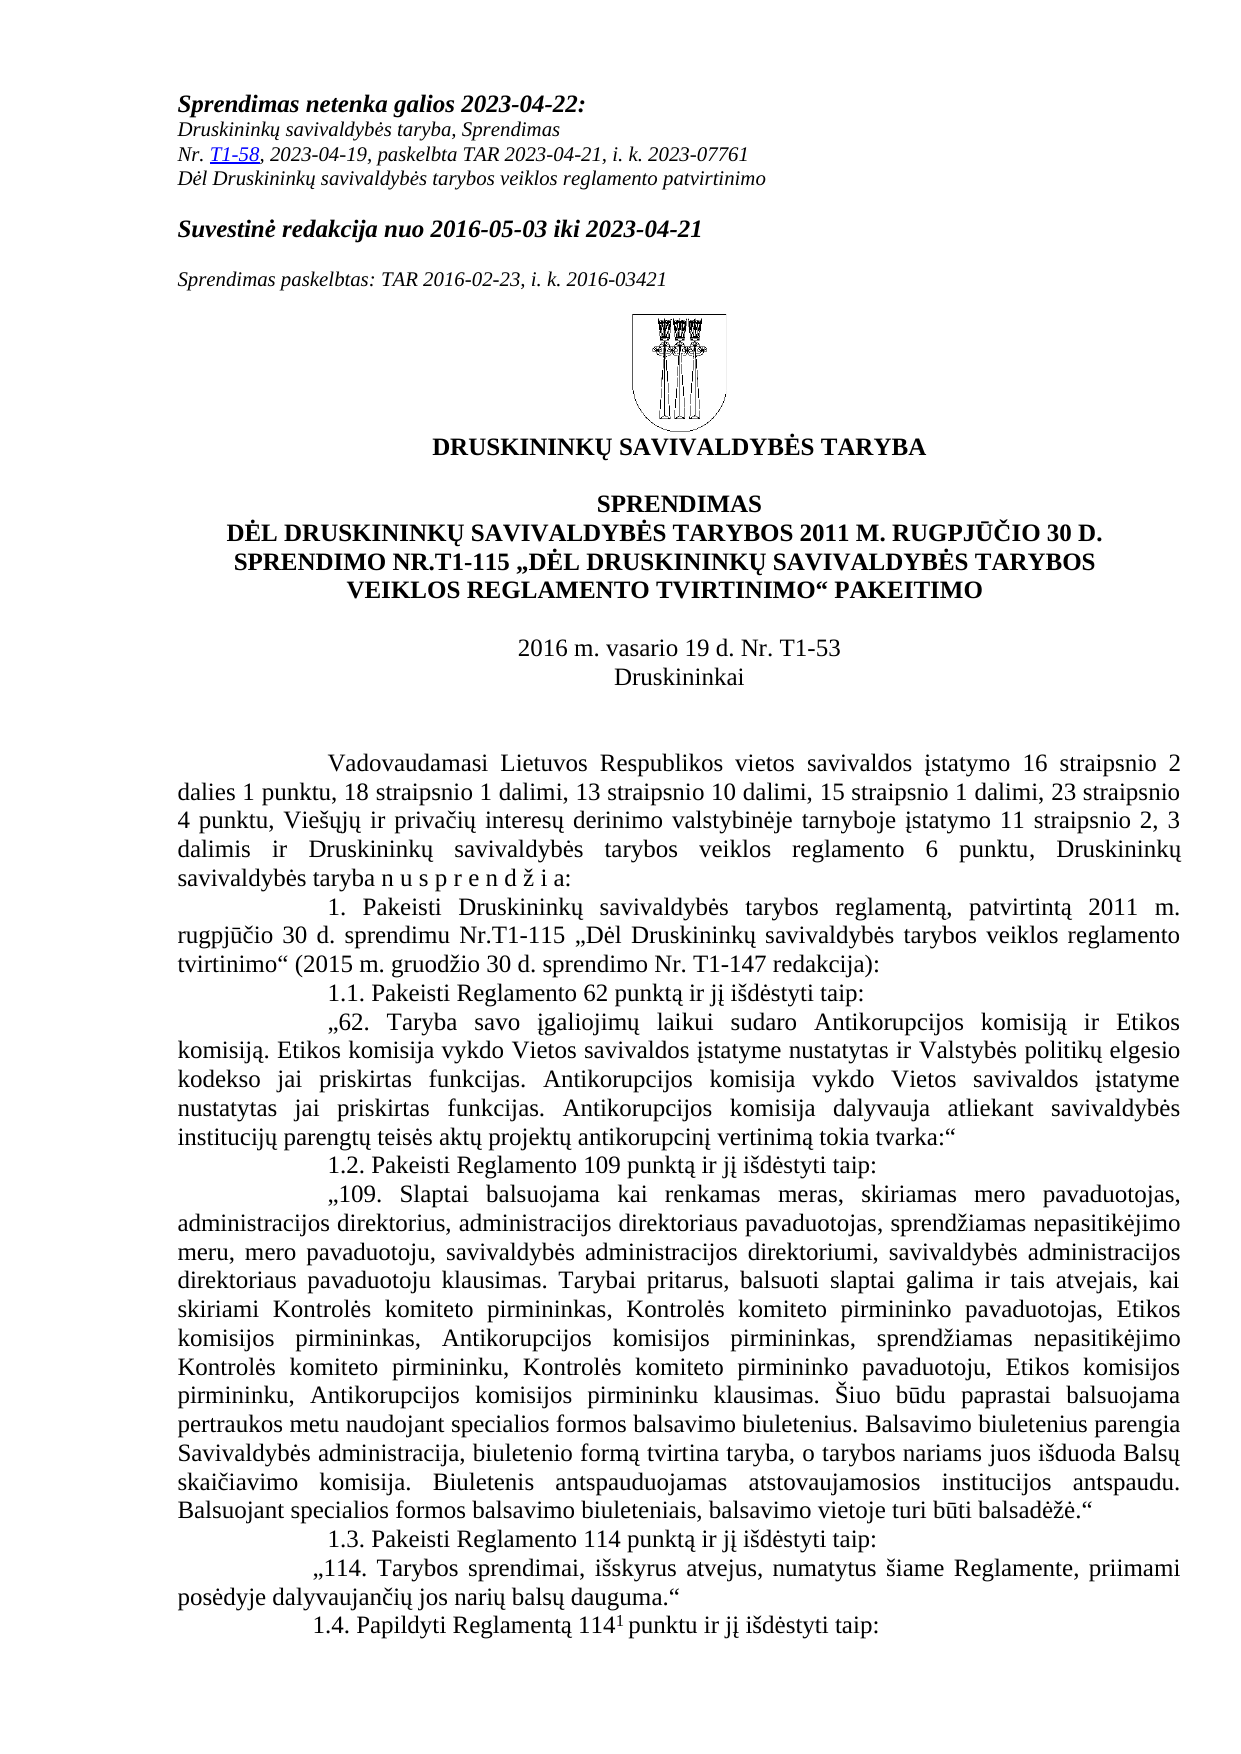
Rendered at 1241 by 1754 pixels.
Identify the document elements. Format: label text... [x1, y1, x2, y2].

text SPRENDIMAS [177, 489, 1181, 518]
subtitle 1.1. Pakeisti Reglamento 62 punktą ir jį išdėstyti taip: [177, 978, 1181, 1007]
text 1.3. Pakeisti Reglamento 114 punktą ir jį išdėstyti taip: [177, 1524, 1181, 1553]
subtitle „62. Taryba savo įgaliojimų laikui sudaro Antikorupcijos komisiją ir Etikos komisiją. Etikos komisija vykdo Vietos savivaldos įstatyme nustatytas ir Valstybės politikų elgesio kodekso jai priskirtas funkcijas. Antikorupcijos komisija vykdo Vietos savivaldos įstatyme nustatytas jai priskirtas funkcijas. Antikorupcijos komisija dalyvauja atliekant savivaldybės institucijų parengtų teisės aktų projektų antikorupcinį vertinimą tokia tvarka:“ [177, 1007, 1181, 1151]
subtitle Vadovaudamasi Lietuvos Respublikos vietos savivaldos įstatymo 16 straipsnio 2 dalies 1 punktu, 18 straipsnio 1 dalimi, 13 straipsnio 10 dalimi, 15 straipsnio 1 dalimi, 23 straipsnio 4 punktu, Viešųjų ir privačių interesų derinimo valstybinėje tarnyboje įstatymo 11 straipsnio 2, 3 dalimis ir Druskininkų savivaldybės tarybos veiklos reglamento 6 punktu, Druskininkų savivaldybės taryba n u s p r e n d ž i a: [177, 748, 1181, 892]
text 1.4. Papildyti Reglamentą 1141 punktu ir jį išdėstyti taip: [177, 1611, 1181, 1639]
text „109. Slaptai balsuojama kai renkamas meras, skiriamas mero pavaduotojas, administracijos direktorius, administracijos direktoriaus pavaduotojas, sprendžiamas nepasitikėjimo meru, mero pavaduotoju, savivaldybės administracijos direktoriumi, savivaldybės administracijos direktoriaus pavaduotoju klausimas. Tarybai pritarus, balsuoti slaptai galima ir tais atvejais, kai skiriami Kontrolės komiteto pirmininkas, Kontrolės komiteto pirmininko pavaduotojas, Etikos komisijos pirmininkas, Antikorupcijos komisijos pirmininkas, sprendžiamas nepasitikėjimo Kontrolės komiteto pirmininku, Kontrolės komiteto pirmininko pavaduotoju, Etikos komisijos pirmininku, Antikorupcijos komisijos pirmininku klausimas. Šiuo būdu paprastai balsuojama pertraukos metu naudojant specialios formos balsavimo biuletenius. Balsavimo biuletenius parengia Savivaldybės administracija, biuletenio formą tvirtina taryba, o tarybos nariams juos išduoda Balsų skaičiavimo komisija. Biuletenis antspauduojamas atstovaujamosios institucijos antspaudu. Balsuojant specialios formos balsavimo biuleteniais, balsavimo vietoje turi būti balsadėžė.“ [177, 1179, 1181, 1524]
text Druskininkai [177, 662, 1181, 691]
subtitle 1. Pakeisti Druskininkų savivaldybės tarybos reglamentą, patvirtintą 2011 m. rugpjūčio 30 d. sprendimu Nr.T1-115 „Dėl Druskininkų savivaldybės tarybos veiklos reglamento tvirtinimo“ (2015 m. gruodžio 30 d. sprendimo Nr. T1-147 redakcija): [177, 892, 1181, 978]
text Sprendimas paskelbtas: TAR 2016-02-23, i. k. 2016-03421 [177, 266, 1181, 291]
text Suvestinė redakcija nuo 2016-05-03 iki 2023-04-21 [177, 214, 1181, 242]
text Druskininkų savivaldybės taryba, Sprendimas [177, 117, 1181, 141]
text DRUSKININKŲ SAVIVALDYBĖS TARYBA [177, 432, 1181, 461]
text Dėl Druskininkų savivaldybės tarybos veiklos reglamento patvirtinimo [177, 166, 1181, 189]
text „114. Tarybos sprendimai, išskyrus atvejus, numatytus šiame Reglamente, priimami posėdyje dalyvaujančių jos narių balsų dauguma.“ [177, 1553, 1181, 1611]
text Sprendimas netenka galios 2023-04-22: [177, 89, 1181, 117]
text DĖL DRUSKININKŲ SAVIVALDYBĖS TARYBOS 2011 M. RUGPJŪČIO 30 D. SPRENDIMO NR.T1-115 „DĖL DRUSKININKŲ SAVIVALDYBĖS TARYBOS VEIKLOS REGLAMENTO TVIRTINIMO“ PAKEITIMO [177, 518, 1152, 604]
text 2016 m. vasario 19 d. Nr. T1-53 [177, 633, 1181, 662]
text 1.2. Pakeisti Reglamento 109 punktą ir jį išdėstyti taip: [177, 1151, 1181, 1179]
text Nr. T1-58, 2023-04-19, paskelbta TAR 2023-04-21, i. k. 2023-07761 [177, 141, 1181, 166]
